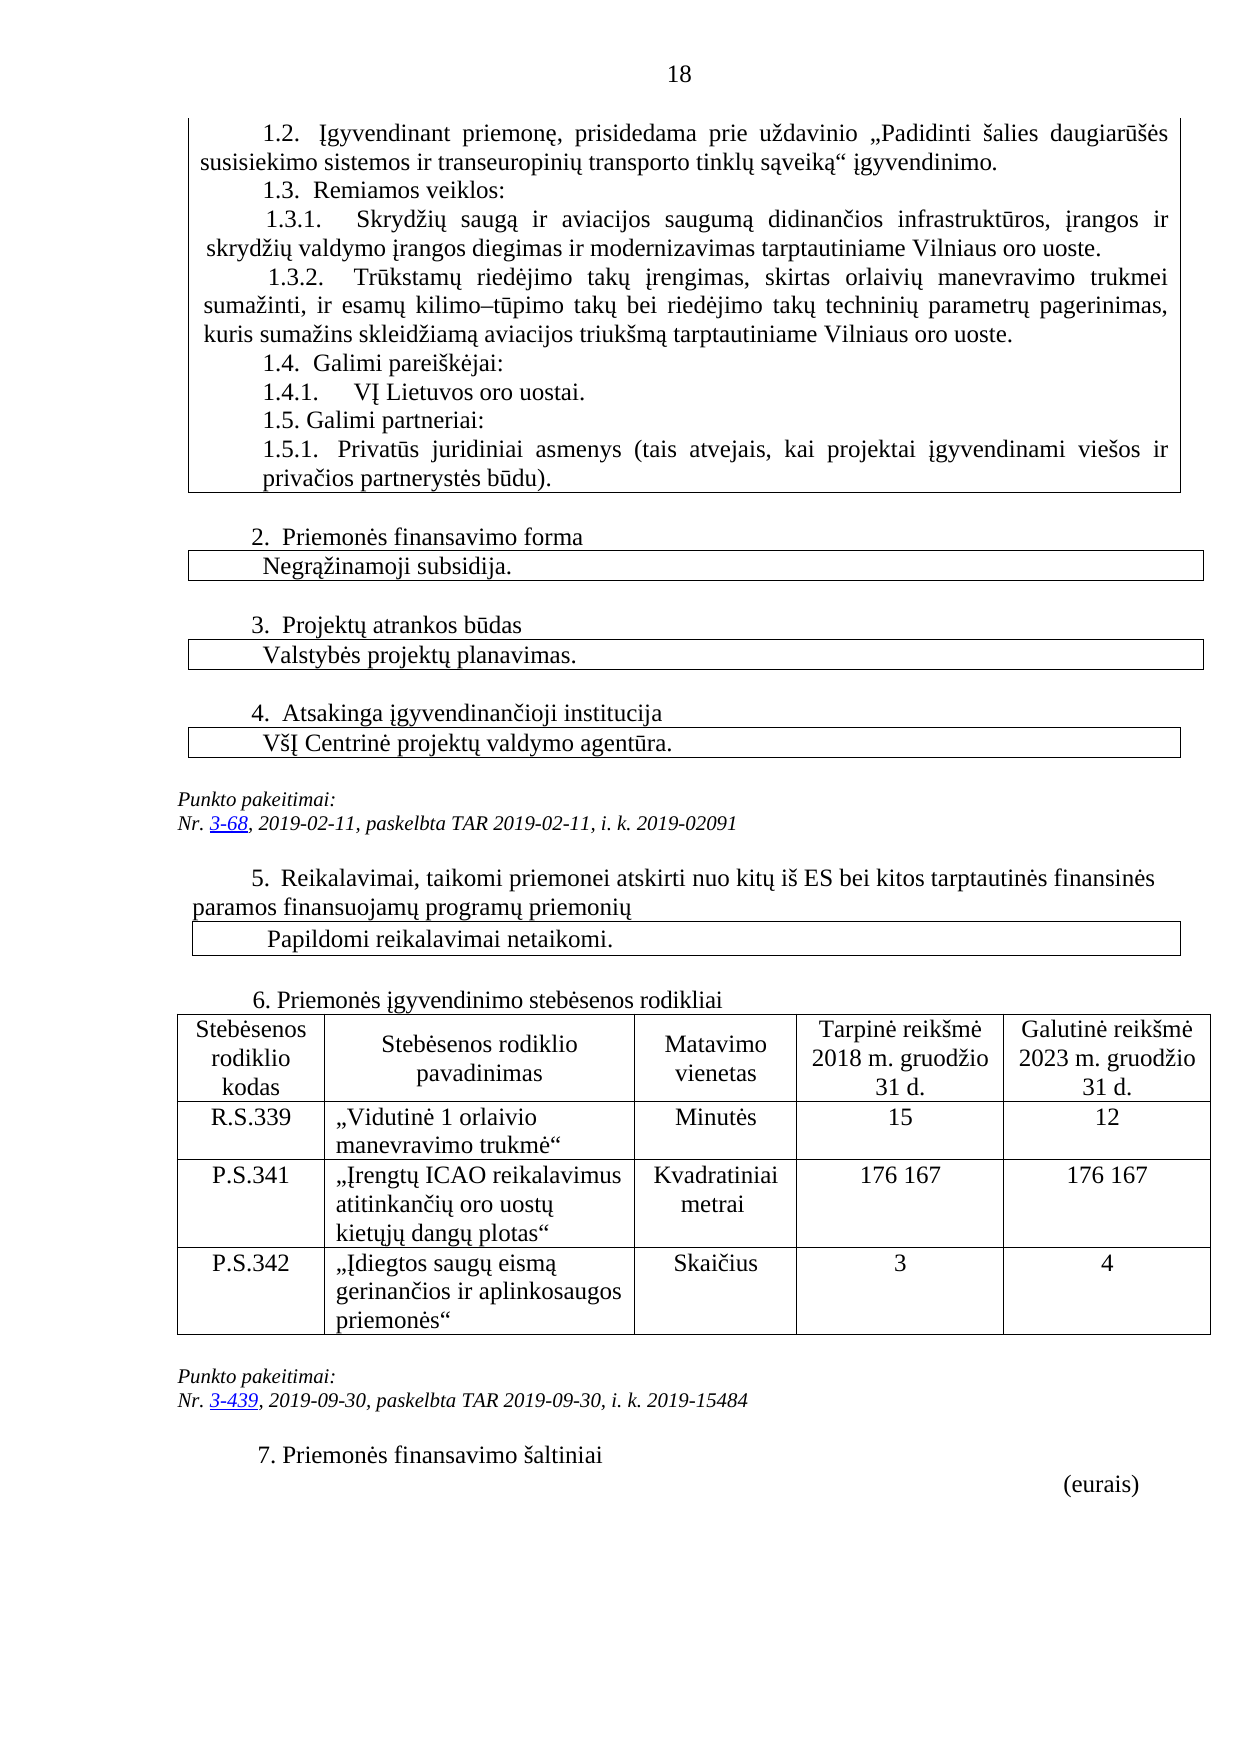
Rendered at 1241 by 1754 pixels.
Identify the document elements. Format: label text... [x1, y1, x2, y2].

text 5. Reikalavimai, taikomi priemonei atskirti nuo kitų iš ES bei kitos tarptautinės finansinės paramos finansuojamų programų priemonių [192, 863, 1181, 921]
table_header Negrąžinamoji subsidija. [189, 551, 1203, 580]
table_cell 176 167 [797, 1160, 1003, 1247]
table_cell 1.2. Įgyvendinant priemonę, prisidedama prie uždavinio „Padidinti šalies daugiarūšės susisiekimo sistemos ir transeuropinių transporto tinklų sąveiką“ įgyvendinimo. [189, 118, 1180, 176]
table_cell Skaičius [635, 1248, 796, 1334]
table_header Matavimo vienetas [635, 1015, 796, 1101]
text 2. Priemonės finansavimo forma [251, 522, 1181, 550]
table_cell R.S.339 [178, 1102, 324, 1159]
text Punkto pakeitimai: [177, 1364, 1181, 1388]
table_header Galutinė reikšmė 2023 m. gruodžio 31 d. [1004, 1015, 1210, 1101]
table_cell 4 [1004, 1248, 1210, 1334]
table_cell „Vidutinė 1 orlaivio manevravimo trukmė“ [325, 1102, 634, 1159]
table_cell „Įrengtų ICAO reikalavimus atitinkančių oro uostų kietųjų dangų plotas“ [325, 1160, 634, 1247]
table_cell Minutės [635, 1102, 796, 1159]
table_header Valstybės projektų planavimas. [189, 640, 1203, 668]
text 7. Priemonės finansavimo šaltiniai [257, 1441, 1181, 1469]
table_cell 1.4. Galimi pareiškėjai: 1.4.1. VĮ Lietuvos oro uostai. 1.5. Galimi partneriai: 1.5.1. Privatūs juridiniai asmenys (tais atvejais, kai projektai įgyvendinami viešos ir privačios partnerystės būdu). [189, 348, 1180, 492]
text (eurais) [1063, 1469, 1181, 1498]
table_header Stebėsenos rodiklio kodas [178, 1015, 324, 1101]
table_cell 176 167 [1004, 1160, 1210, 1247]
table_cell 12 [1004, 1102, 1210, 1159]
table_header Stebėsenos rodiklio pavadinimas [325, 1015, 634, 1101]
text Nr. 3-68, 2019-02-11, paskelbta TAR 2019-02-11, i. k. 2019-02091 [177, 811, 1181, 835]
table_cell P.S.341 [178, 1160, 324, 1247]
table_header Tarpinė reikšmė 2018 m. gruodžio 31 d. [797, 1015, 1003, 1101]
text 6. Priemonės įgyvendinimo stebėsenos rodikliai [252, 985, 1181, 1013]
table_cell 1.3. Remiamos veiklos: 1.3.1. Skrydžių saugą ir aviacijos saugumą didinančios infrastruktūros, įrangos ir skrydžių valdymo įrangos diegimas ir modernizavimas tarptautiniame Vilniaus oro uoste. 1.3.2. Trūkstamų riedėjimo takų įrengimas, skirtas orlaivių manevravimo trukmei sumažinti, ir esamų kilimo–tūpimo takų bei riedėjimo takų techninių parametrų pagerinimas, kuris sumažins skleidžiamą aviacijos triukšmą tarptautiniame Vilniaus oro uoste. [189, 176, 1180, 348]
text Nr. 3-439, 2019-09-30, paskelbta TAR 2019-09-30, i. k. 2019-15484 [177, 1388, 1181, 1412]
text Papildomi reikalavimai netaikomi. [193, 922, 1180, 955]
table_cell P.S.342 [178, 1248, 324, 1334]
table_cell 15 [797, 1102, 1003, 1159]
table_header VšĮ Centrinė projektų valdymo agentūra. [189, 728, 1180, 757]
table_cell „Įdiegtos saugų eismą gerinančios ir aplinkosaugos priemonės“ [325, 1248, 634, 1334]
text 3. Projektų atrankos būdas [251, 610, 1181, 639]
table_cell 3 [797, 1248, 1003, 1334]
text 4. Atsakinga įgyvendinančioji institucija [251, 698, 1181, 727]
text Punkto pakeitimai: [177, 787, 1181, 811]
table_cell Kvadratiniai metrai [635, 1160, 796, 1247]
